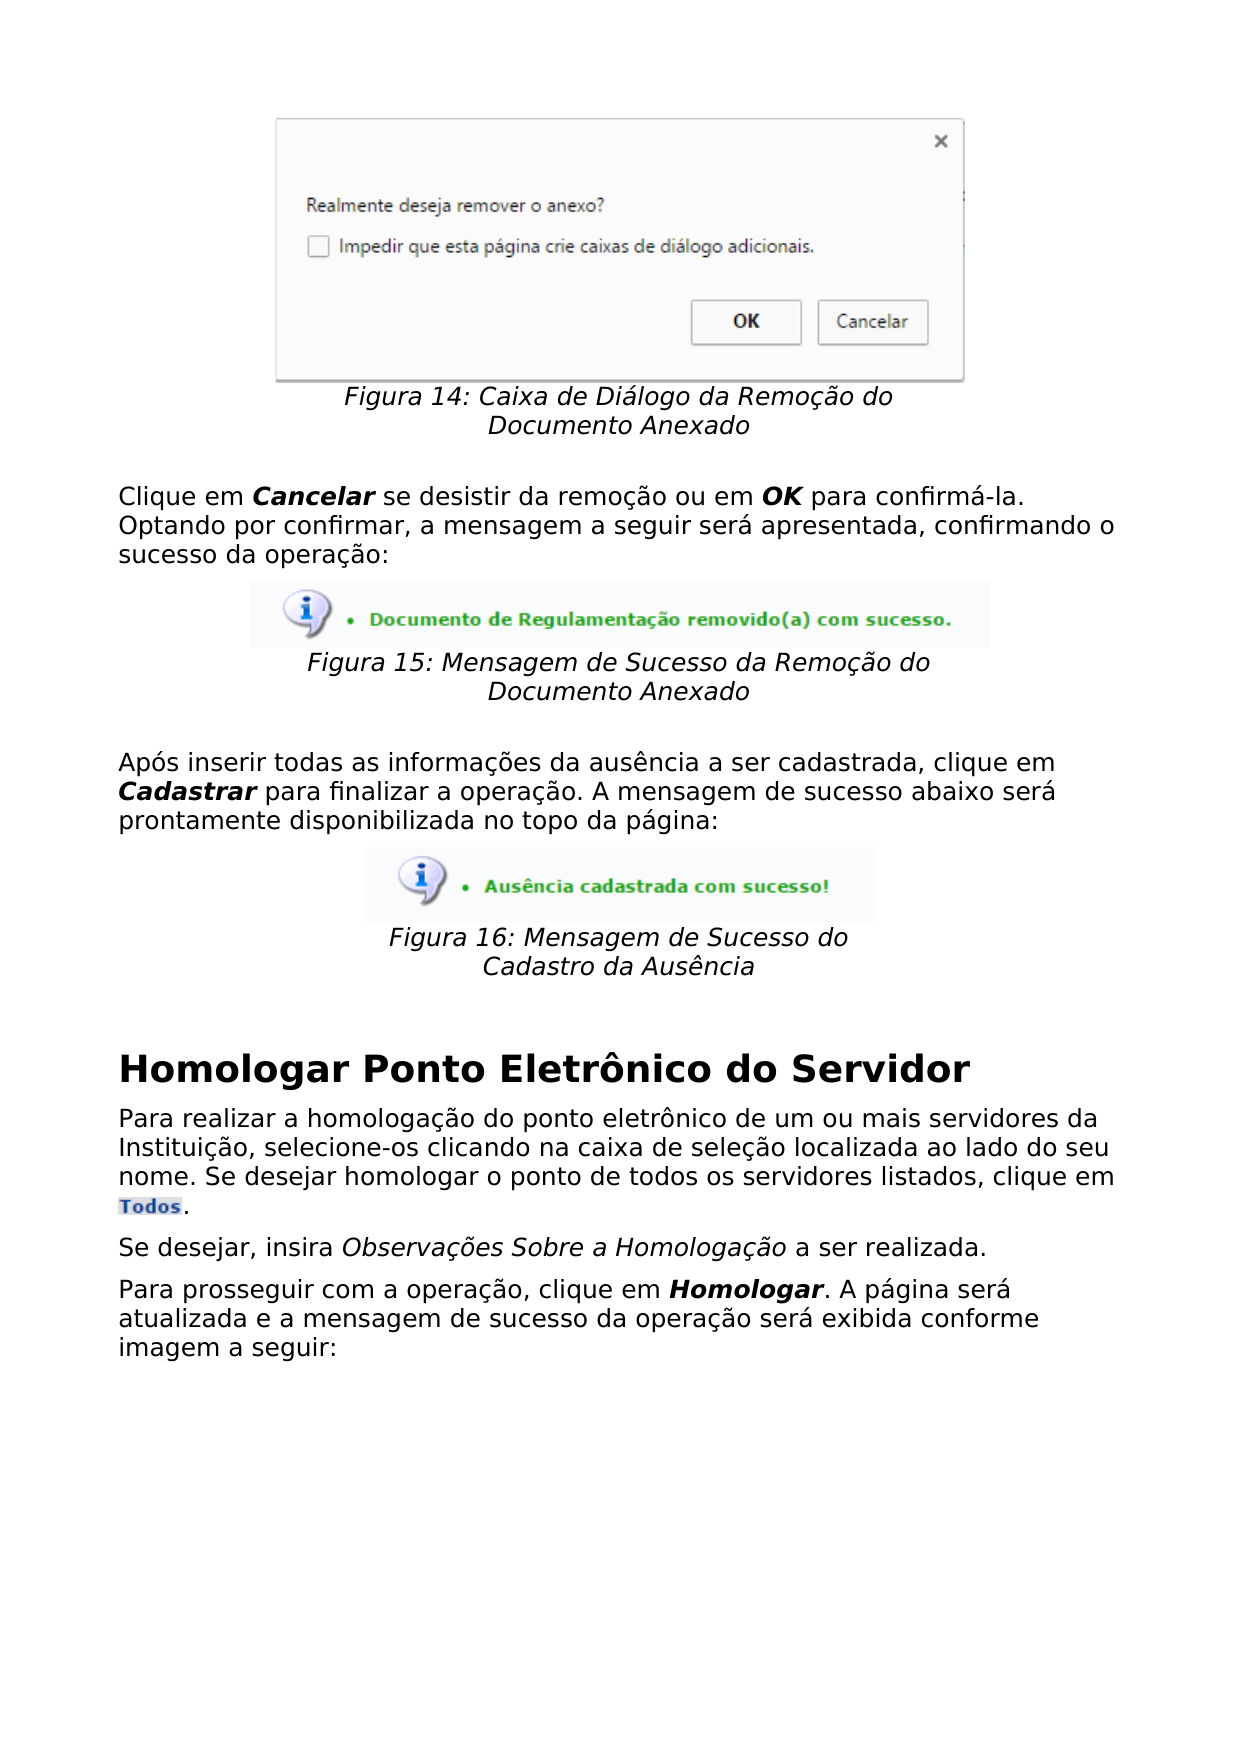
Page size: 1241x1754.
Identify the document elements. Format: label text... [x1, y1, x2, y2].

text Figura 16: Mensagem de Sucesso do Cadastro da Ausência [365, 923, 876, 981]
picture [275, 118, 965, 383]
picture [249, 582, 991, 648]
text Figura 14: Caixa de Diálogo da Remoção do Documento Anexado [276, 383, 965, 441]
picture [364, 847, 876, 923]
text Após inserir todas as informações da ausência a ser cadastrada, clique em Cadastrar para finalizar a operação. A mensagem de sucesso abaixo será prontamente disponibilizada no topo da página: [118, 748, 1122, 835]
picture [118, 1197, 183, 1215]
text Se desejar, insira Observações Sobre a Homologação a ser realizada. [118, 1233, 1122, 1262]
text Para prosseguir com a operação, clique em Homologar. A página será atualizada e a mensagem de sucesso da operação será exibida conforme imagem a seguir: [118, 1275, 1122, 1362]
text Figura 15: Mensagem de Sucesso da Remoção do Documento Anexado [250, 648, 990, 706]
subtitle Homologar Ponto Eletrônico do Servidor [118, 1048, 1122, 1091]
text Clique em Cancelar se desistir da remoção ou em OK para confirmá-la. Optando por confirmar, a mensagem a seguir será apresentada, confirmando o sucesso da operação: [118, 482, 1122, 570]
text Para realizar a homologação do ponto eletrônico de um ou mais servidores da Instituição, selecione-os clicando na caixa de seleção localizada ao lado do seu nome. Se desejar homologar o ponto de todos os servidores listados, clique em . [118, 1104, 1122, 1221]
